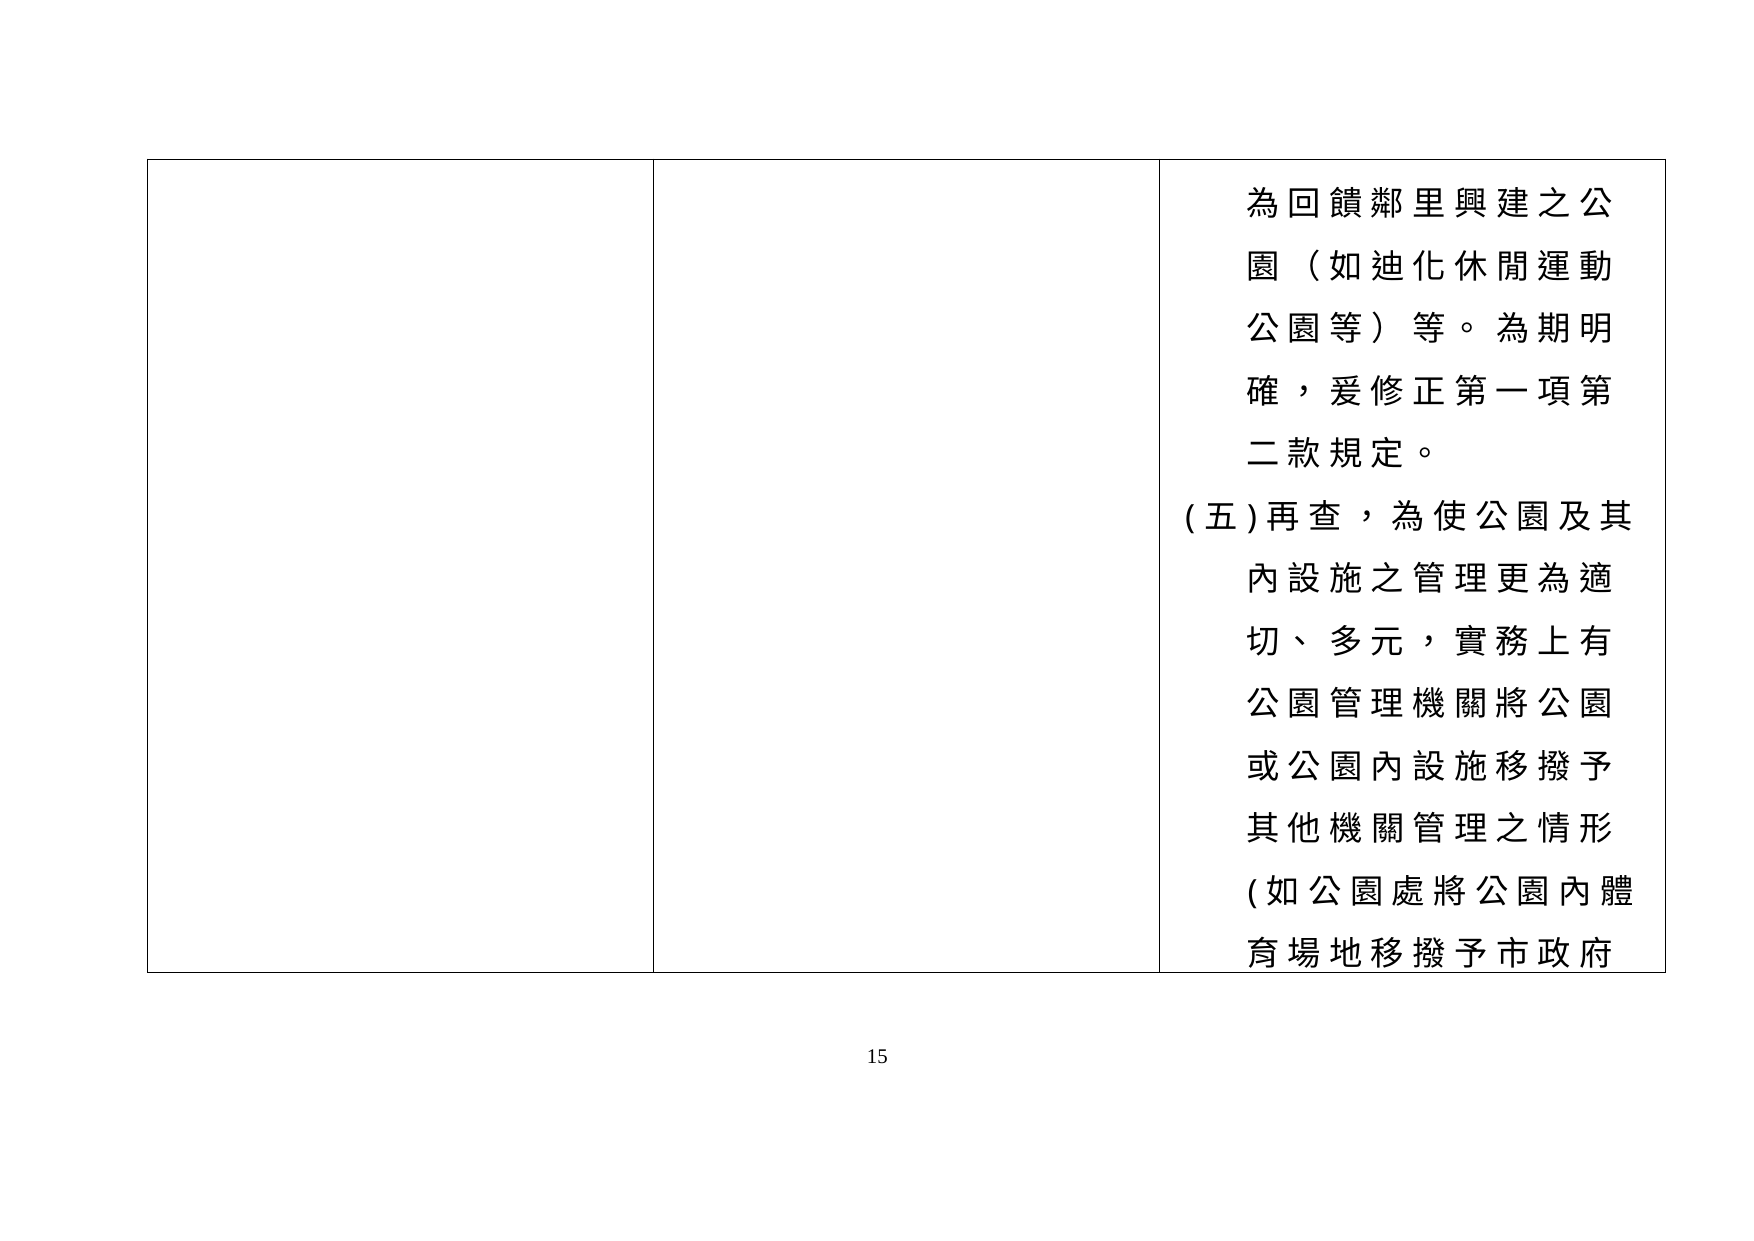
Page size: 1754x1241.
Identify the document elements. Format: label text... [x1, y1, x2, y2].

table_cell [654, 160, 1159, 972]
table_cell 為回饋鄰里興建之公園（如迪化休閒運動公園等）等。為期明確，爰修正第一項第二款規定。 (五)再查，為使公園及其內設施之管理更為適切、多元，實務上有公園管理機關將公園或公園內設施移撥予其他機關管理之情形(如公園處將公園內體育場地移撥予市政府 [1160, 160, 1665, 972]
table_cell [148, 160, 653, 972]
